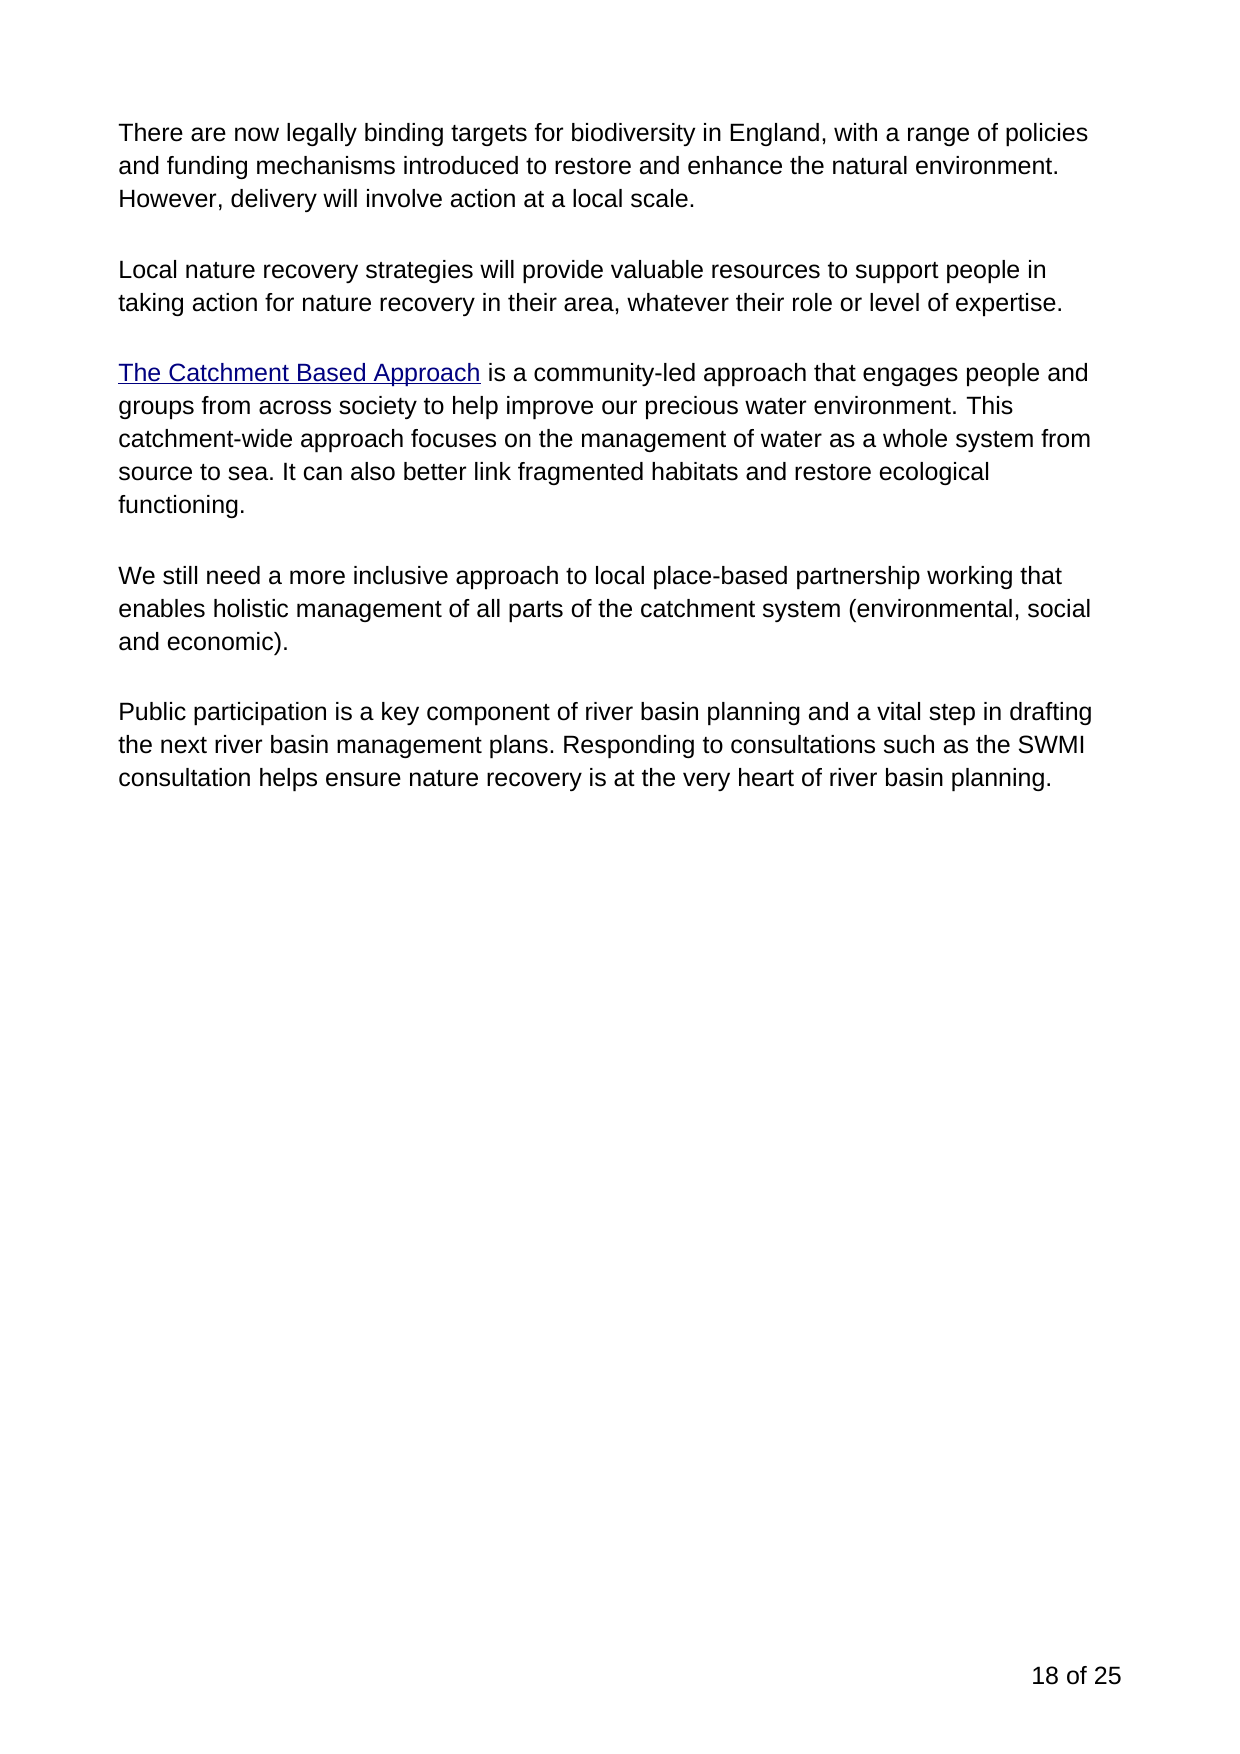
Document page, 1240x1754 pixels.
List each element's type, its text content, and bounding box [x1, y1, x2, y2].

text Public participation is a key component of river basin planning and a vital step in drafting the next river basin management plans. Responding to consultations such as the SWMI consultation helps ensure nature recovery is at the very heart of river basin planning. [118, 697, 1121, 792]
text We still need a more inclusive approach to local place-based partnership working that enables holistic management of all parts of the catchment system (environmental, social and economic). [118, 561, 1121, 656]
text The Catchment Based Approach is a community-led approach that engages people and groups from across society to help improve our precious water environment. This catchment-wide approach focuses on the management of water as a whole system from source to sea. It can also better link fragmented habitats and restore ecological functioning. [118, 358, 1121, 519]
text There are now legally binding targets for biodiversity in England, with a range of policies and funding mechanisms introduced to restore and enhance the natural environment. However, delivery will involve action at a local scale. [118, 118, 1121, 213]
text Local nature recovery strategies will provide valuable resources to support people in taking action for nature recovery in their area, whatever their role or level of expertise. [118, 255, 1121, 316]
